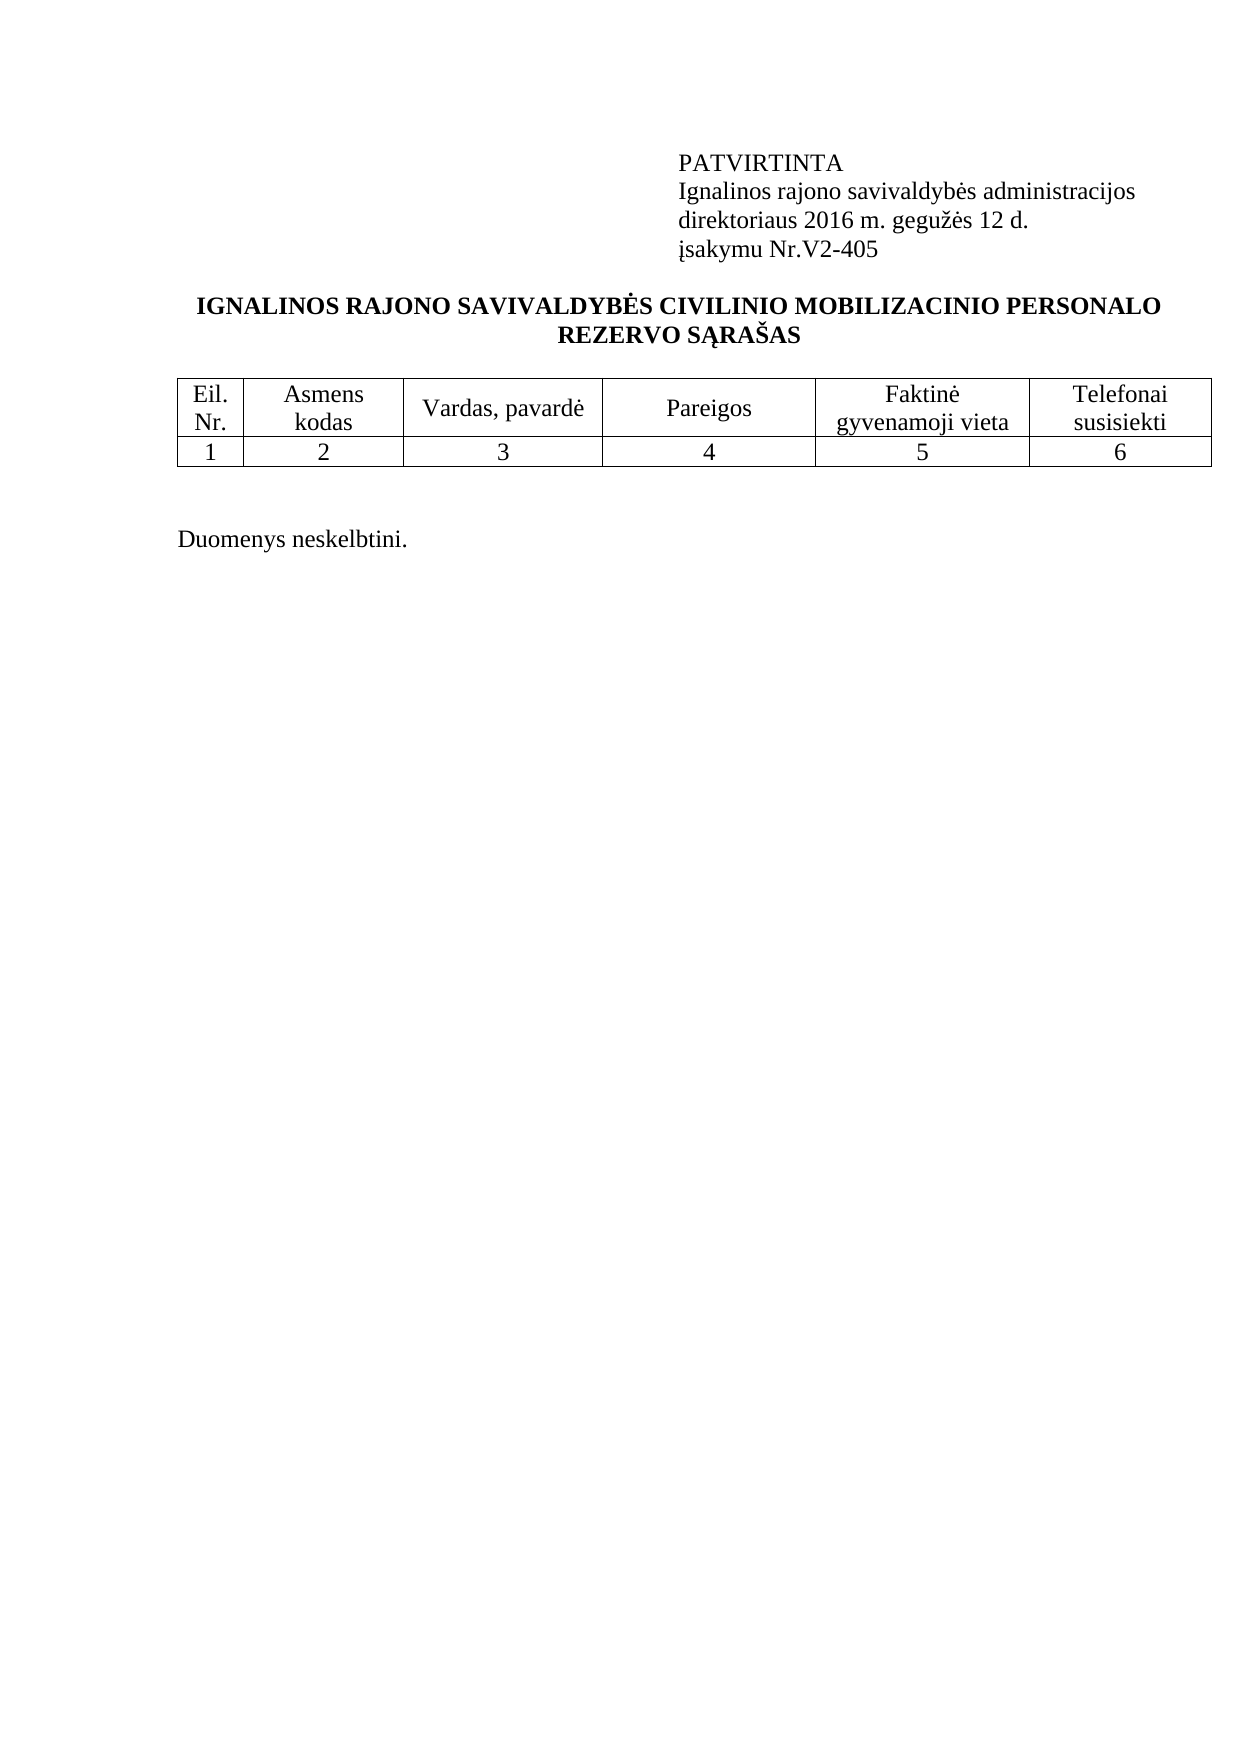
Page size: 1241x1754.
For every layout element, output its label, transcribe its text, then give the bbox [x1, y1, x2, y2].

table_header Eil. Nr. [178, 379, 243, 436]
table_header Pareigos [603, 379, 815, 436]
text PATVIRTINTA [553, 148, 1181, 176]
table_cell 4 [603, 437, 815, 466]
table_header Faktinė gyvenamoji vieta [816, 379, 1029, 436]
table_cell 1 [178, 437, 243, 466]
table_cell 3 [404, 437, 602, 466]
table_cell 2 [244, 437, 403, 466]
text IGNALINOS RAJONO SAVIVALDYBĖS CIVILINIO MOBILIZACINIO PERSONALO REZERVO SĄRAŠAS [177, 291, 1181, 349]
table_header Asmens kodas [244, 379, 403, 436]
table_cell 5 [816, 437, 1029, 466]
table_header Telefonai susisiekti [1030, 379, 1211, 436]
table_cell 6 [1030, 437, 1211, 466]
table_header Vardas, pavardė [404, 379, 602, 436]
text įsakymu Nr.V2-405 [553, 234, 1181, 263]
text Ignalinos rajono savivaldybės administracijos direktoriaus 2016 m. gegužės 12 d. [678, 176, 1181, 234]
text Duomenys neskelbtini. [177, 524, 1181, 553]
